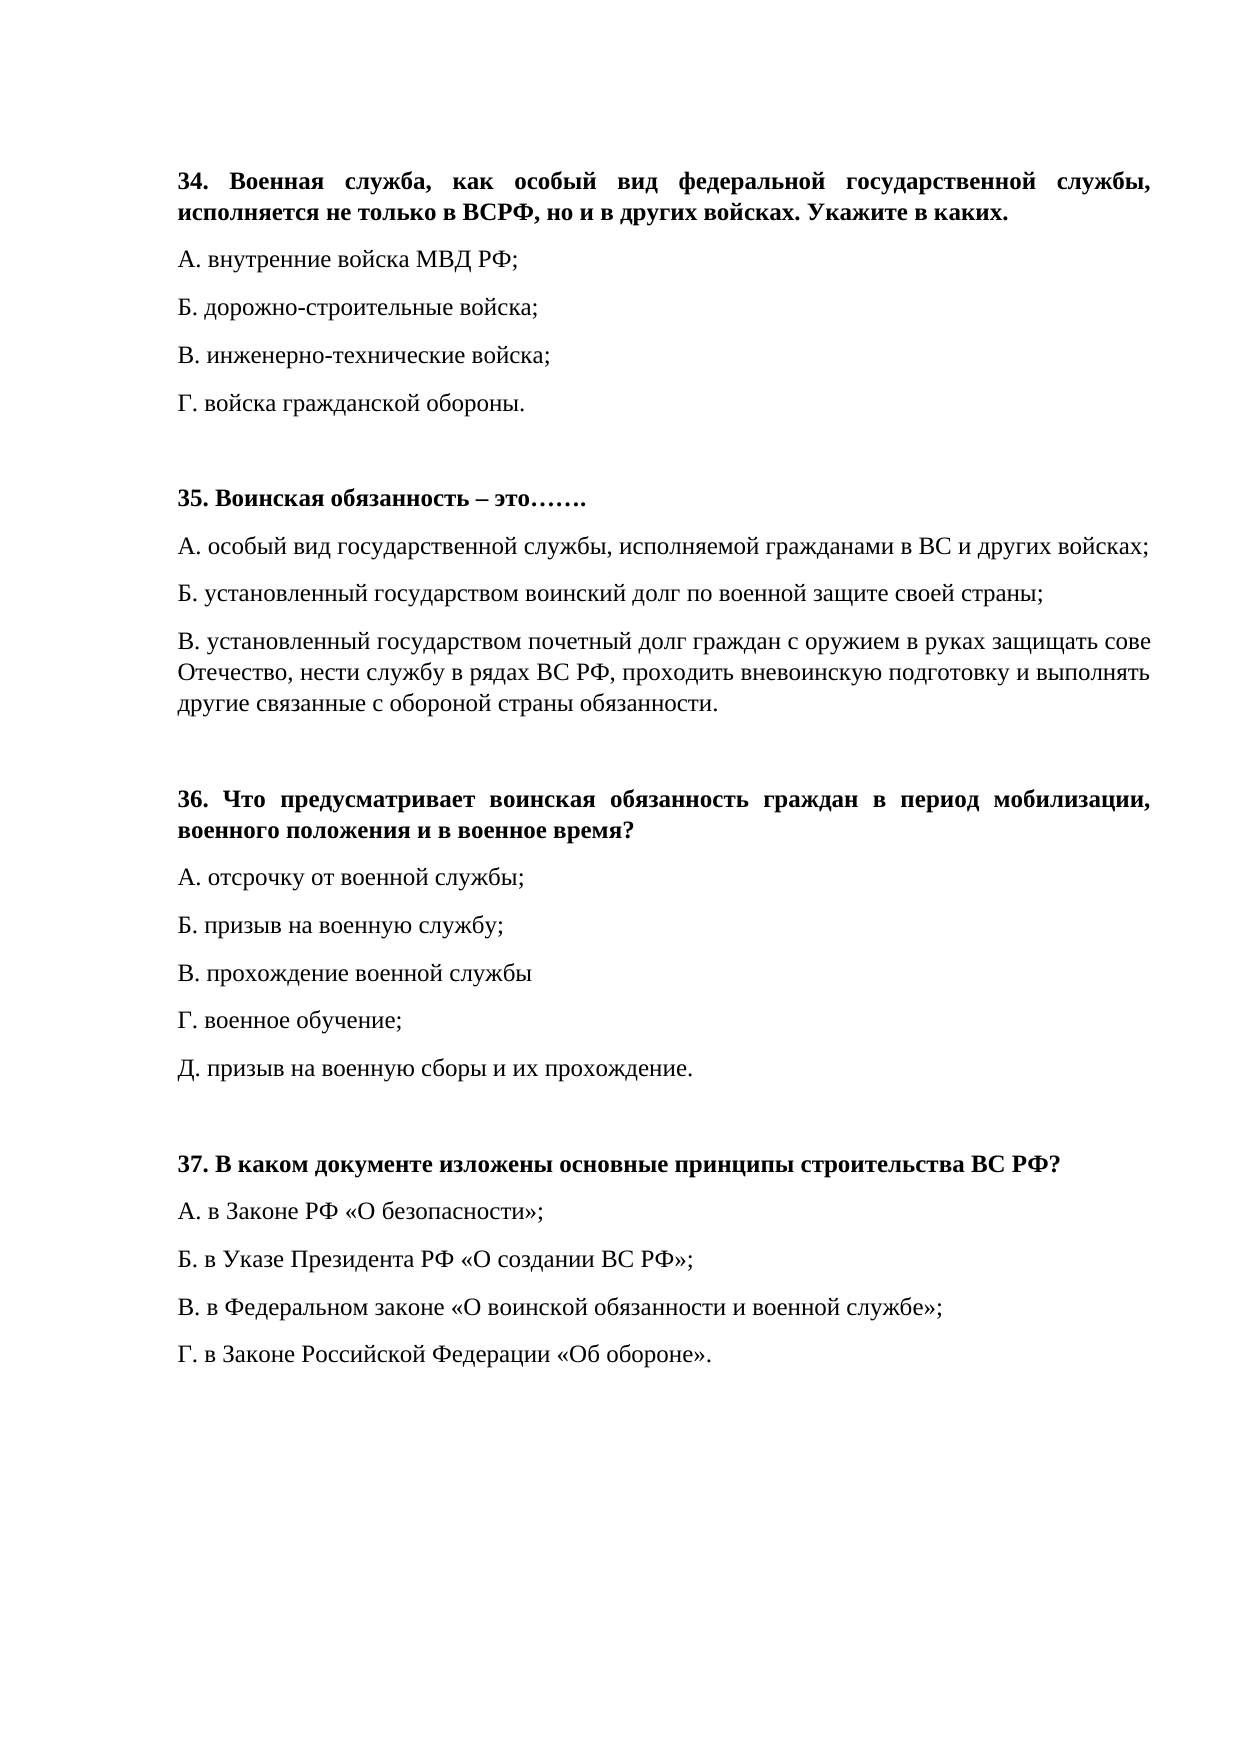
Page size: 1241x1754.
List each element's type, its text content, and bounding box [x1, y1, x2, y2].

text Г. военное обучение; [177, 1006, 1152, 1034]
text Б. в Указе Президента РФ «О создании ВС РФ»; [177, 1244, 1152, 1273]
text Б. установленный государством воинский долг по военной защите своей страны; [177, 578, 1152, 607]
text Г. войска гражданской обороны. [177, 388, 1152, 416]
text Д. призыв на военную сборы и их прохождение. [177, 1053, 1152, 1082]
text 34. Военная служба, как особый вид федеральной государственной службы, исполняется не только в ВСРФ, но и в других войсках. Укажите в каких. [177, 166, 1152, 226]
text Б. призыв на военную службу; [177, 910, 1152, 939]
text В. установленный государством почетный долг граждан с оружием в руках защищать сове Отечество, нести службу в рядах ВС РФ, проходить вневоинскую подготовку и выполнять другие связанные с обороной страны обязанности. [177, 626, 1152, 717]
text В. прохождение военной службы [177, 958, 1152, 987]
text В. в Федеральном законе «О воинской обязанности и военной службе»; [177, 1292, 1152, 1321]
text 36. Что предусматривает воинская обязанность граждан в период мобилизации, военного положения и в военное время? [177, 784, 1152, 843]
text В. инженерно-технические войска; [177, 340, 1152, 369]
text Г. в Законе Российской Федерации «Об обороне». [177, 1339, 1152, 1368]
text 37. В каком документе изложены основные принципы строительства ВС РФ? [177, 1149, 1152, 1177]
text А. в Законе РФ «О безопасности»; [177, 1196, 1152, 1225]
text А. особый вид государственной службы, исполняемой гражданами в ВС и других войсках; [177, 531, 1152, 559]
text А. внутренние войска МВД РФ; [177, 244, 1152, 273]
text А. отсрочку от военной службы; [177, 862, 1152, 891]
text 35. Воинская обязанность – это……. [177, 483, 1152, 512]
text Б. дорожно-строительные войска; [177, 292, 1152, 321]
